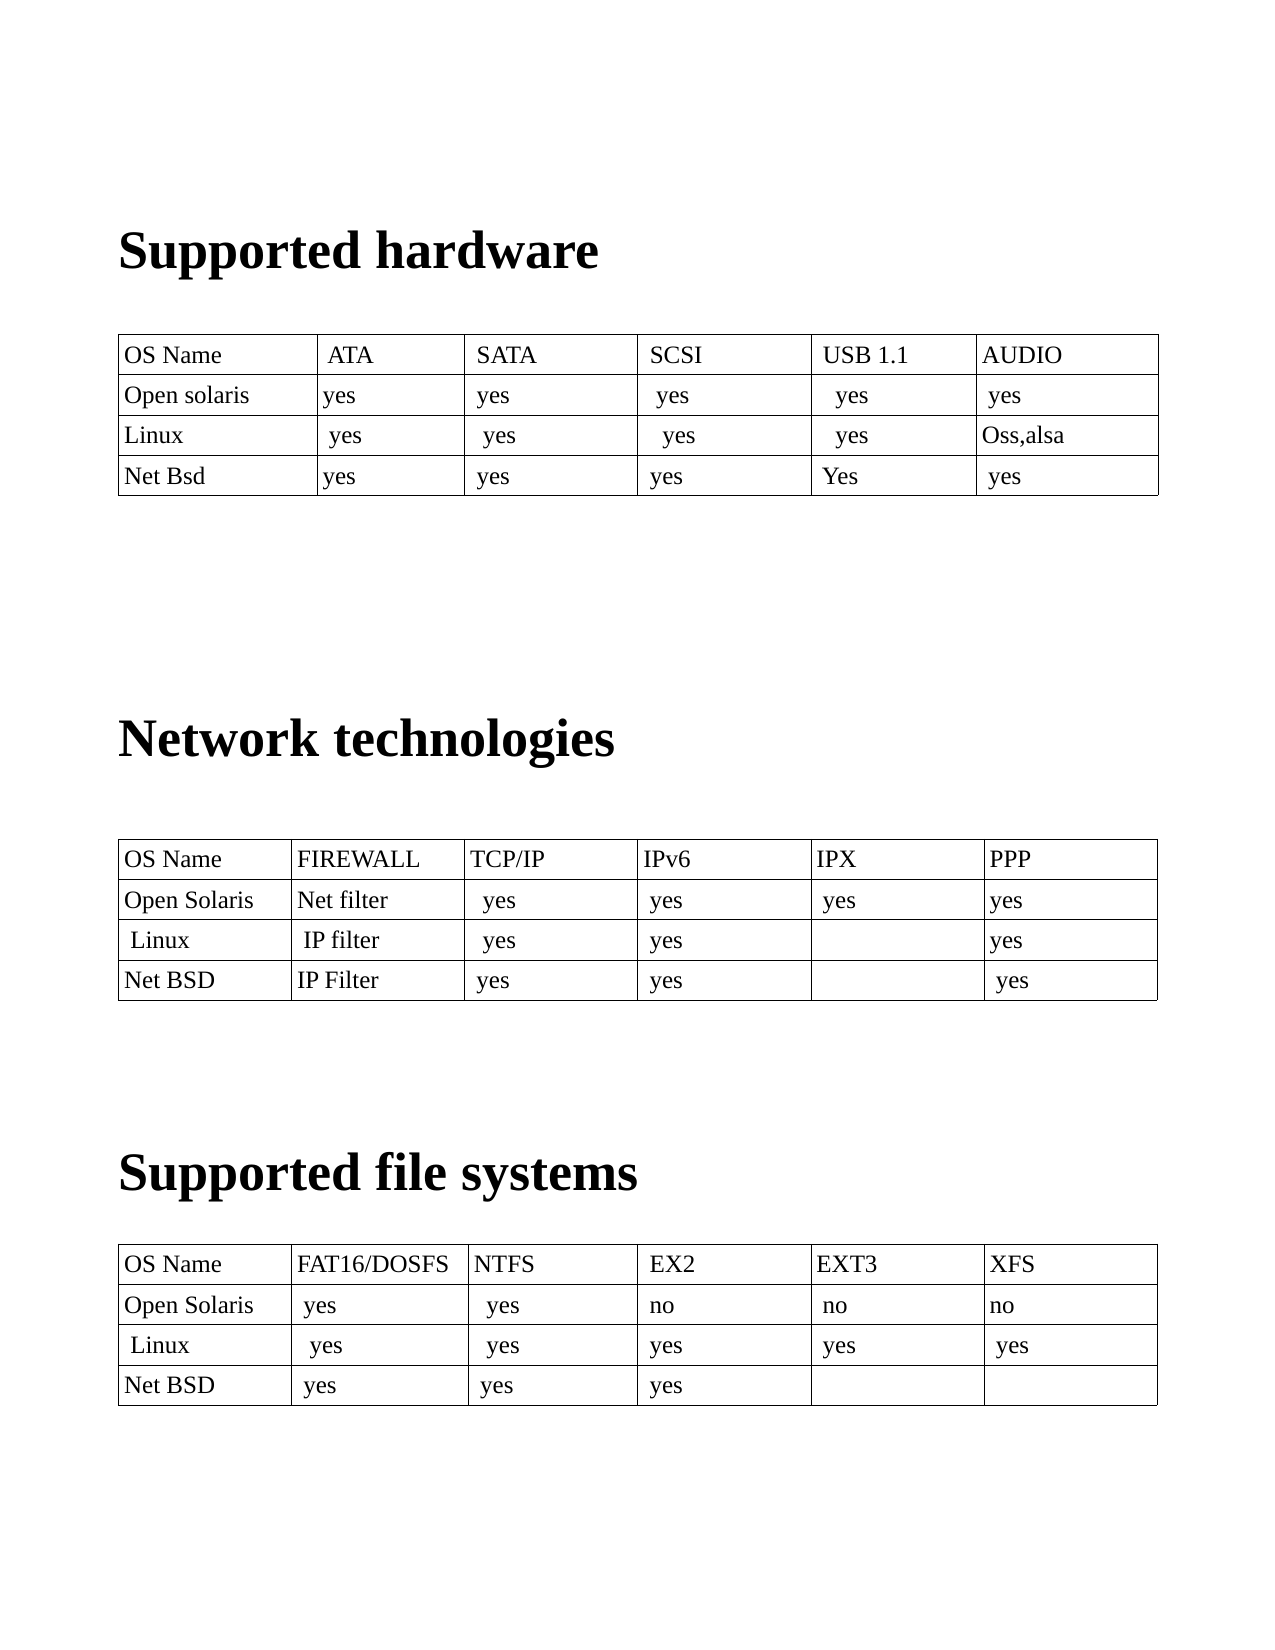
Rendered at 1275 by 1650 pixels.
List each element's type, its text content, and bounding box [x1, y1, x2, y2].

table_header IPX [812, 840, 984, 879]
table_header IPv6 [638, 840, 811, 879]
table_header OS Name [119, 840, 291, 879]
table_cell Open solaris [119, 375, 317, 414]
table_cell yes [465, 920, 637, 959]
table_cell yes [638, 1325, 811, 1364]
subtitle Supported hardware [118, 218, 1157, 280]
table_header EX2 [638, 1245, 811, 1284]
table_cell yes [638, 961, 811, 1000]
table_cell yes [638, 416, 811, 455]
table_cell yes [292, 1325, 468, 1364]
table_cell yes [812, 1325, 984, 1364]
table_header PPP [985, 840, 1157, 879]
table_cell [812, 920, 984, 959]
table_cell yes [985, 1325, 1157, 1364]
table_cell no [812, 1285, 984, 1324]
table_cell [812, 961, 984, 1000]
table_header USB 1.1 [812, 335, 976, 374]
table_cell yes [318, 416, 464, 455]
table_cell yes [465, 880, 637, 919]
table_cell no [985, 1285, 1157, 1324]
table_cell yes [977, 375, 1158, 414]
table_cell IP Filter [292, 961, 464, 1000]
table_cell Linux [119, 920, 291, 959]
table_cell yes [638, 880, 811, 919]
table_cell yes [465, 375, 637, 414]
table_header OS Name [119, 335, 317, 374]
table_cell yes [638, 1366, 811, 1405]
table_header SATA [465, 335, 637, 374]
table_header OS Name [119, 1245, 291, 1284]
table_cell yes [638, 375, 811, 414]
table_header XFS [985, 1245, 1157, 1284]
table_cell yes [812, 880, 984, 919]
table_cell Oss,alsa [977, 416, 1158, 455]
table_cell Net filter [292, 880, 464, 919]
table_cell yes [292, 1366, 468, 1405]
subtitle Supported file systems [118, 1140, 1157, 1202]
table_cell yes [985, 961, 1157, 1000]
table_cell yes [812, 375, 976, 414]
table_cell Open Solaris [119, 1285, 291, 1324]
table_cell yes [638, 920, 811, 959]
table_cell yes [318, 375, 464, 414]
table_header EXT3 [812, 1245, 984, 1284]
table_cell yes [469, 1285, 637, 1324]
table_header FAT16/DOSFS [292, 1245, 468, 1284]
subtitle Network technologies [118, 706, 1157, 769]
table_cell Net BSD [119, 961, 291, 1000]
table_cell yes [977, 456, 1158, 495]
table_cell yes [469, 1325, 637, 1364]
table_cell Linux [119, 1325, 291, 1364]
table_cell yes [292, 1285, 468, 1324]
table_header AUDIO [977, 335, 1158, 374]
table_cell no [638, 1285, 811, 1324]
table_cell yes [318, 456, 464, 495]
table_header TCP/IP [465, 840, 637, 879]
table_cell [985, 1366, 1157, 1405]
table_header ATA [318, 335, 464, 374]
table_cell yes [465, 961, 637, 1000]
table_cell yes [638, 456, 811, 495]
table_cell Net BSD [119, 1366, 291, 1405]
table_header NTFS [469, 1245, 637, 1284]
table_cell Linux [119, 416, 317, 455]
table_header FIREWALL [292, 840, 464, 879]
table_cell yes [985, 880, 1157, 919]
table_cell yes [812, 416, 976, 455]
table_cell IP filter [292, 920, 464, 959]
table_cell Open Solaris [119, 880, 291, 919]
table_cell yes [465, 456, 637, 495]
table_cell yes [985, 920, 1157, 959]
table_cell yes [465, 416, 637, 455]
table_cell yes [469, 1366, 637, 1405]
table_cell [812, 1366, 984, 1405]
table_header SCSI [638, 335, 811, 374]
table_cell Yes [812, 456, 976, 495]
table_cell Net Bsd [119, 456, 317, 495]
